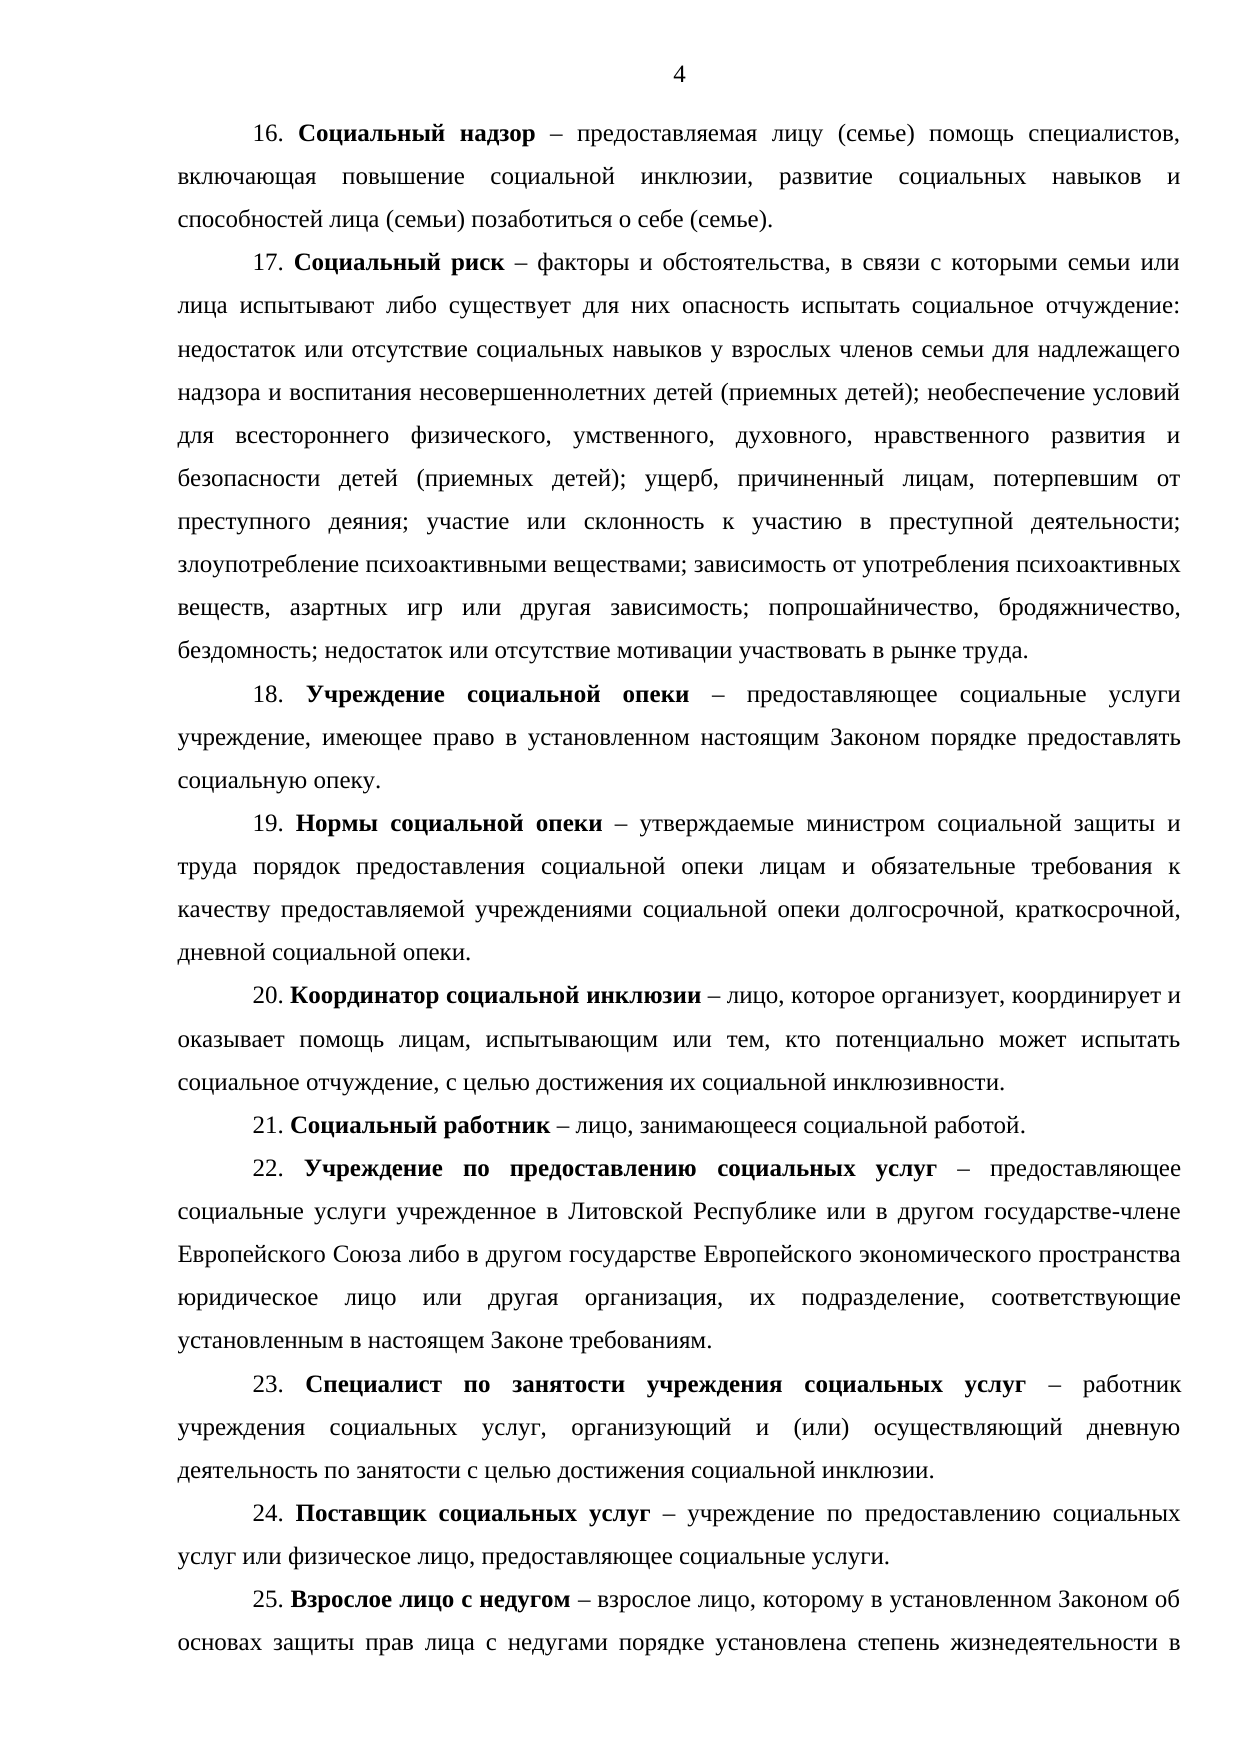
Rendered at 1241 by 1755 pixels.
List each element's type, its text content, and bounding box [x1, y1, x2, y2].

text 21. Социальный работник – лицо, занимающееся социальной работой. [177, 1110, 1181, 1139]
text 22. Учреждение по предоставлению социальных услуг – предоставляющее социальные услуги учрежденное в Литовской Республике или в другом государстве-члене Европейского Союза либо в другом государстве Европейского экономического пространства юридическое лицо или другая организация, их подразделение, соответствующие установленным в настоящем Законе требованиям. [177, 1153, 1181, 1354]
text 23. Специалист по занятости учреждения социальных услуг – работник учреждения социальных услуг, организующий и (или) осуществляющий дневную деятельность по занятости с целью достижения социальной инклюзии. [177, 1369, 1181, 1484]
text 25. Взрослое лицо с недугом – взрослое лицо, которому в установленном Законом об основах защиты прав лица с недугами порядке установлена степень жизнедеятельности в [177, 1584, 1181, 1656]
text 24. Поставщик социальных услуг – учреждение по предоставлению социальных услуг или физическое лицо, предоставляющее социальные услуги. [177, 1498, 1181, 1570]
text 16. Социальный надзор – предоставляемая лицу (семье) помощь специалистов, включающая повышение социальной инклюзии, развитие социальных навыков и способностей лица (семьи) позаботиться о себе (семье). [177, 118, 1181, 233]
text 19. Нормы социальной опеки – утверждаемые министром социальной защиты и труда порядок предоставления социальной опеки лицам и обязательные требования к качеству предоставляемой учреждениями социальной опеки долгосрочной, краткосрочной, дневной социальной опеки. [177, 808, 1181, 966]
text 18. Учреждение социальной опеки – предоставляющее социальные услуги учреждение, имеющее право в установленном настоящим Законом порядке предоставлять социальную опеку. [177, 679, 1181, 794]
text 17. Социальный риск – факторы и обстоятельства, в связи с которыми семьи или лица испытывают либо существует для них опасность испытать социальное отчуждение: недостаток или отсутствие социальных навыков у взрослых членов семьи для надлежащего надзора и воспитания несовершеннолетних детей (приемных детей); необеспечение условий для всестороннего физического, умственного, духовного, нравственного развития и безопасности детей (приемных детей); ущерб, причиненный лицам, потерпевшим от преступного деяния; участие или склонность к участию в преступной деятельности; злоупотребление психоактивными веществами; зависимость от употребления психоактивных веществ, азартных игр или другая зависимость; попрошайничество, бродяжничество, бездомность; недостаток или отсутствие мотивации участвовать в рынке труда. [177, 247, 1181, 664]
text 20. Координатор социальной инклюзии – лицо, которое организует, координирует и оказывает помощь лицам, испытывающим или тем, кто потенциально может испытать социальное отчуждение, с целью достижения их социальной инклюзивности. [177, 981, 1181, 1096]
